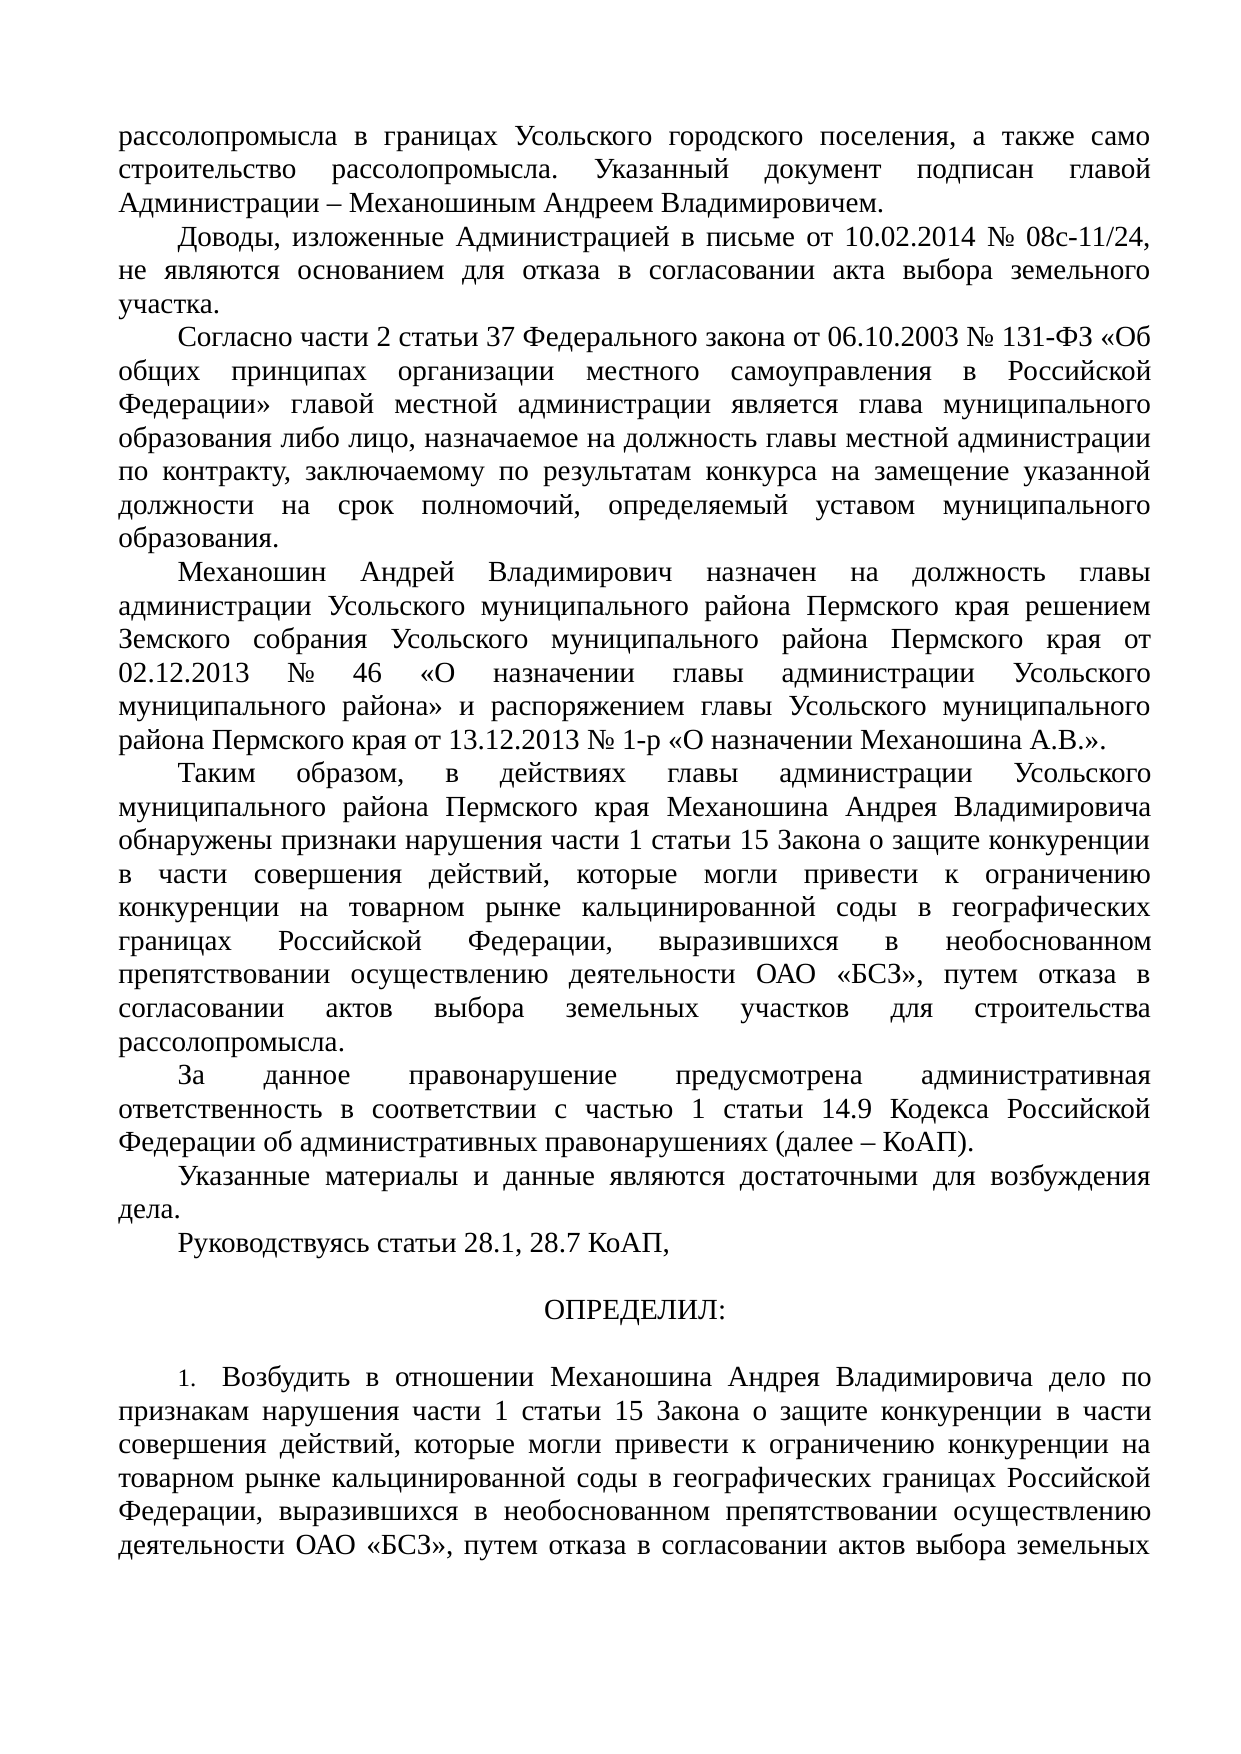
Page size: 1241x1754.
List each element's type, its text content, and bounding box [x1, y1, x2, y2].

list Возбудить в отношении Механошина Андрея Владимировича дело по признакам нарушения части 1 статьи 15 Закона о защите конкуренции в части совершения действий, которые могли привести к ограничению конкуренции на товарном рынке кальцинированной соды в географических границах Российской Федерации, выразившихся в необоснованном препятствовании осуществлению деятельности ОАО «БСЗ», путем отказа в согласовании актов выбора земельных участков для строительства рассолопромысла. Ответственность за данное правонарушение предусмотрена частью 1 статьи 14.9 КоАП. [118, 1359, 1152, 1560]
text Указанные материалы и данные являются достаточными для возбуждения дела. [118, 1158, 1152, 1225]
text рассолопромысла в границах Усольского городского поселения, а также само строительство рассолопромысла. Указанный документ подписан главой Администрации – Механошиным Андреем Владимировичем. [118, 118, 1152, 219]
text Механошин Андрей Владимирович назначен на должность главы администрации Усольского муниципального района Пермского края решением Земского собрания Усольского муниципального района Пермского края от 02.12.2013 № 46 «О назначении главы администрации Усольского муниципального района» и распоряжением главы Усольского муниципального района Пермского края от 13.12.2013 № 1-р «О назначении Механошина А.В.». [118, 554, 1152, 755]
text Таким образом, в действиях главы администрации Усольского муниципального района Пермского края Механошина Андрея Владимировича обнаружены признаки нарушения части 1 статьи 15 Закона о защите конкуренции в части совершения действий, которые могли привести к ограничению конкуренции на товарном рынке кальцинированной соды в географических границах Российской Федерации, выразившихся в необоснованном препятствовании осуществлению деятельности ОАО «БСЗ», путем отказа в согласовании актов выбора земельных участков для строительства рассолопромысла. [118, 755, 1152, 1057]
text Согласно части 2 статьи 37 Федерального закона от 06.10.2003 № 131-ФЗ «Об общих принципах организации местного самоуправления в Российской Федерации» главой местной администрации является глава муниципального образования либо лицо, назначаемое на должность главы местной администрации по контракту, заключаемому по результатам конкурса на замещение указанной должности на срок полномочий, определяемый уставом муниципального образования. [118, 319, 1152, 554]
text За данное правонарушение предусмотрена административная ответственность в соответствии с частью 1 статьи 14.9 Кодекса Российской Федерации об административных правонарушениях (далее – КоАП). [118, 1057, 1152, 1158]
text Руководствуясь статьи 28.1, 28.7 КоАП, [118, 1225, 1152, 1258]
text ОПРЕДЕЛИЛ: [118, 1292, 1152, 1326]
text Доводы, изложенные Администрацией в письме от 10.02.2014 № 08с-11/24, не являются основанием для отказа в согласовании акта выбора земельного участка. [118, 219, 1152, 319]
